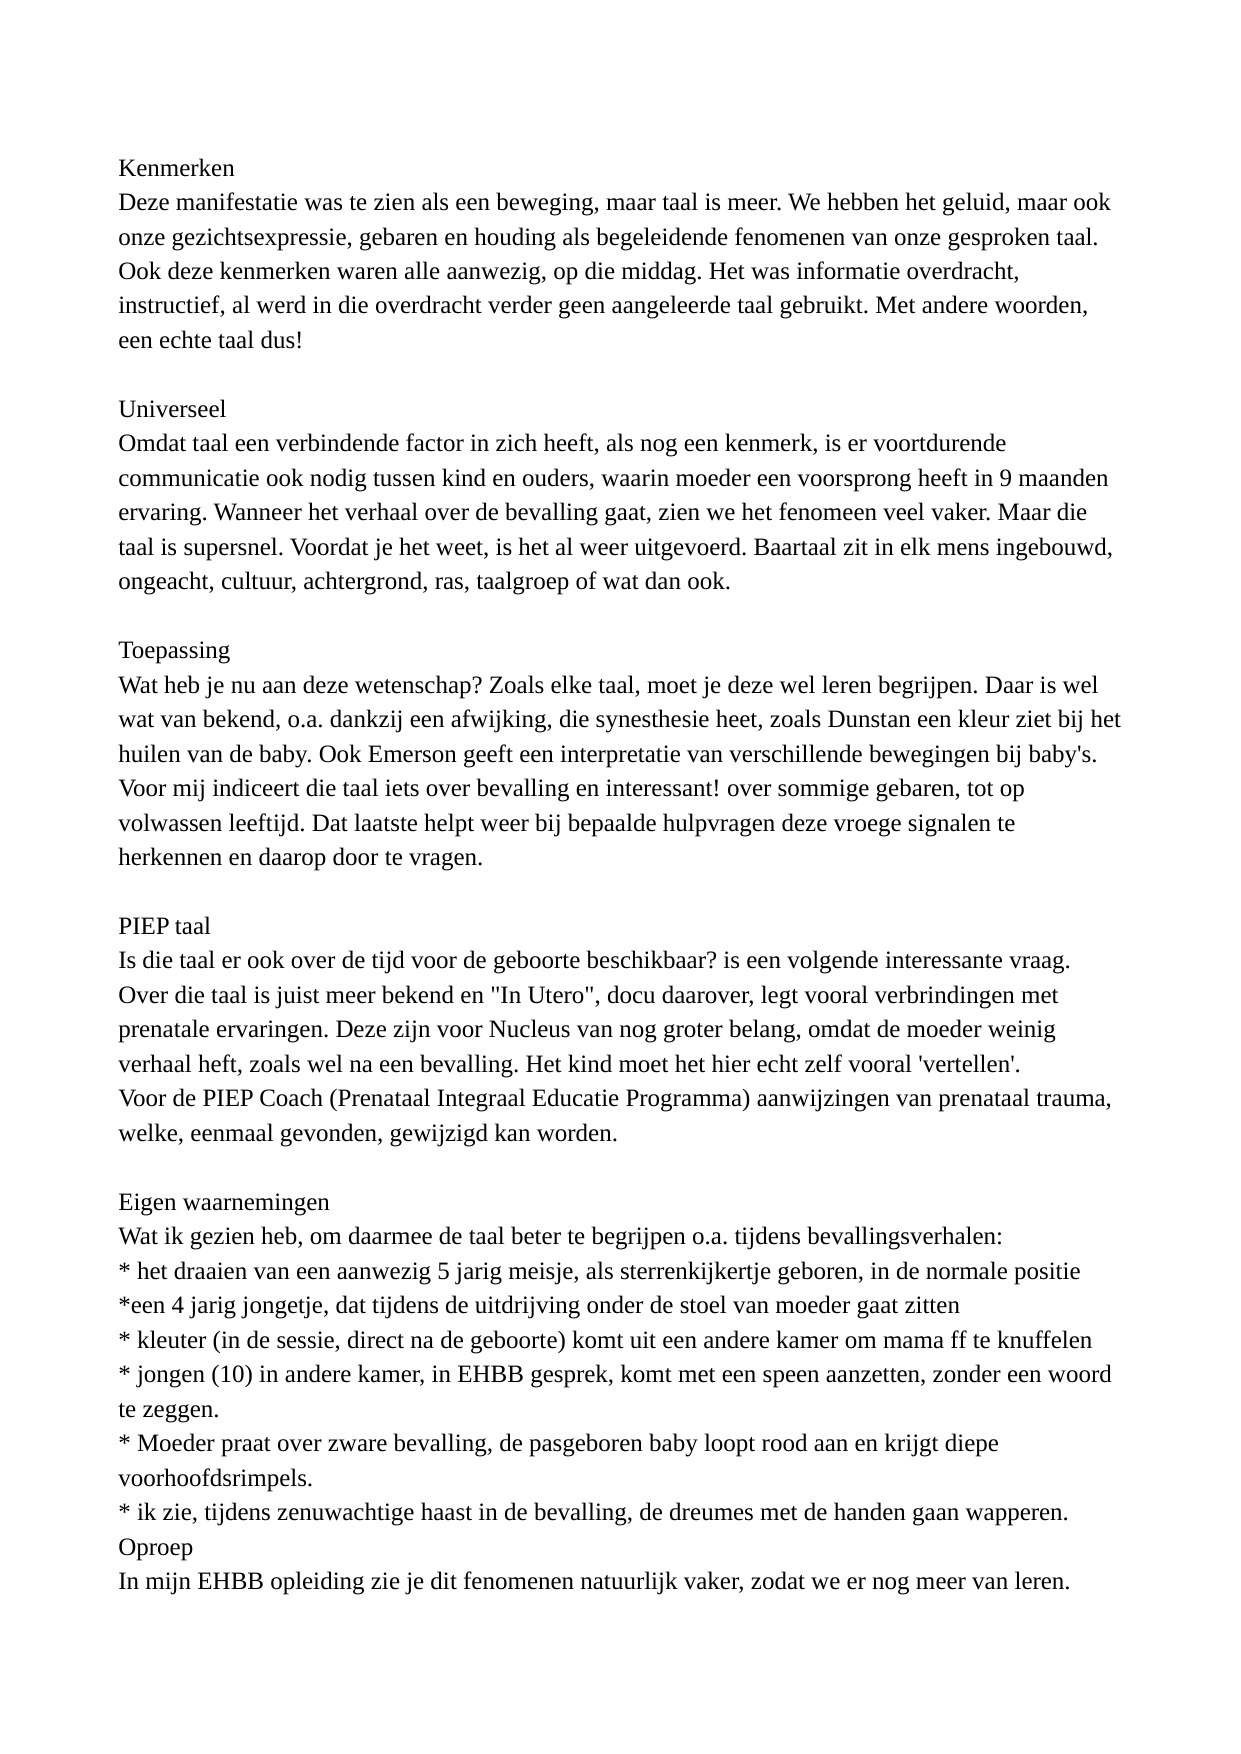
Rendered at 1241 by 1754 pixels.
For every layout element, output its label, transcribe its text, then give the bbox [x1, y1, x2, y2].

text * ik zie, tijdens zenuwachtige haast in de bevalling, de dreumes met de handen gaan wapperen. [118, 1497, 1122, 1526]
text Voor de PIEP Coach (Prenataal Integraal Educatie Programma) aanwijzingen van prenataal trauma, welke, eenmaal gevonden, gewijzigd kan worden. [118, 1083, 1122, 1147]
text Toepassing [118, 635, 1122, 664]
text Eigen waarnemingen [118, 1187, 1122, 1216]
text * het draaien van een aanwezig 5 jarig meisje, als sterrenkijkertje geboren, in de normale positie [118, 1256, 1122, 1285]
text Universeel [118, 394, 1122, 423]
text In mijn EHBB opleiding zie je dit fenomenen natuurlijk vaker, zodat we er nog meer van leren. [118, 1566, 1122, 1595]
text * Moeder praat over zware bevalling, de pasgeboren baby loopt rood aan en krijgt diepe voorhoofdsrimpels. [118, 1428, 1122, 1492]
text Ook deze kenmerken waren alle aanwezig, op die middag. Het was informatie overdracht, instructief, al werd in die overdracht verder geen aangeleerde taal gebruikt. Met andere woorden, een echte taal dus! [118, 256, 1122, 354]
text Wat ik gezien heb, om daarmee de taal beter te begrijpen o.a. tijdens bevallingsverhalen: [118, 1221, 1122, 1250]
text Deze manifestatie was te zien als een beweging, maar taal is meer. We hebben het geluid, maar ook onze gezichtsexpressie, gebaren en houding als begeleidende fenomenen van onze gesproken taal. [118, 187, 1122, 250]
text * jongen (10) in andere kamer, in EHBB gesprek, komt met een speen aanzetten, zonder een woord te zeggen. [118, 1359, 1122, 1423]
text *een 4 jarig jongetje, dat tijdens de uitdrijving onder de stoel van moeder gaat zitten [118, 1290, 1122, 1319]
text Oproep [118, 1532, 1122, 1561]
text PIEP taal [118, 911, 1122, 940]
text Kenmerken [118, 153, 1122, 181]
text Is die taal er ook over de tijd voor de geboorte beschikbaar? is een volgende interessante vraag. Over die taal is juist meer bekend en "In Utero", docu daarover, legt vooral verbrindingen met prenatale ervaringen. Deze zijn voor Nucleus van nog groter belang, omdat de moeder weinig verhaal heft, zoals wel na een bevalling. Het kind moet het hier echt zelf vooral 'vertellen'. [118, 946, 1122, 1078]
text Omdat taal een verbindende factor in zich heeft, als nog een kenmerk, is er voortdurende communicatie ook nodig tussen kind en ouders, waarin moeder een voorsprong heeft in 9 maanden ervaring. Wanneer het verhaal over de bevalling gaat, zien we het fenomeen veel vaker. Maar die taal is supersnel. Voordat je het weet, is het al weer uitgevoerd. Baartaal zit in elk mens ingebouwd, ongeacht, cultuur, achtergrond, ras, taalgroep of wat dan ook. [118, 428, 1122, 595]
text Wat heb je nu aan deze wetenschap? Zoals elke taal, moet je deze wel leren begrijpen. Daar is wel wat van bekend, o.a. dankzij een afwijking, die synesthesie heet, zoals Dunstan een kleur ziet bij het huilen van de baby. Ook Emerson geeft een interpretatie van verschillende bewegingen bij baby's. Voor mij indiceert die taal iets over bevalling en interessant! over sommige gebaren, tot op volwassen leeftijd. Dat laatste helpt weer bij bepaalde hulpvragen deze vroege signalen te herkennen en daarop door te vragen. [118, 670, 1122, 871]
text * kleuter (in de sessie, direct na de geboorte) komt uit een andere kamer om mama ff te knuffelen [118, 1325, 1122, 1354]
